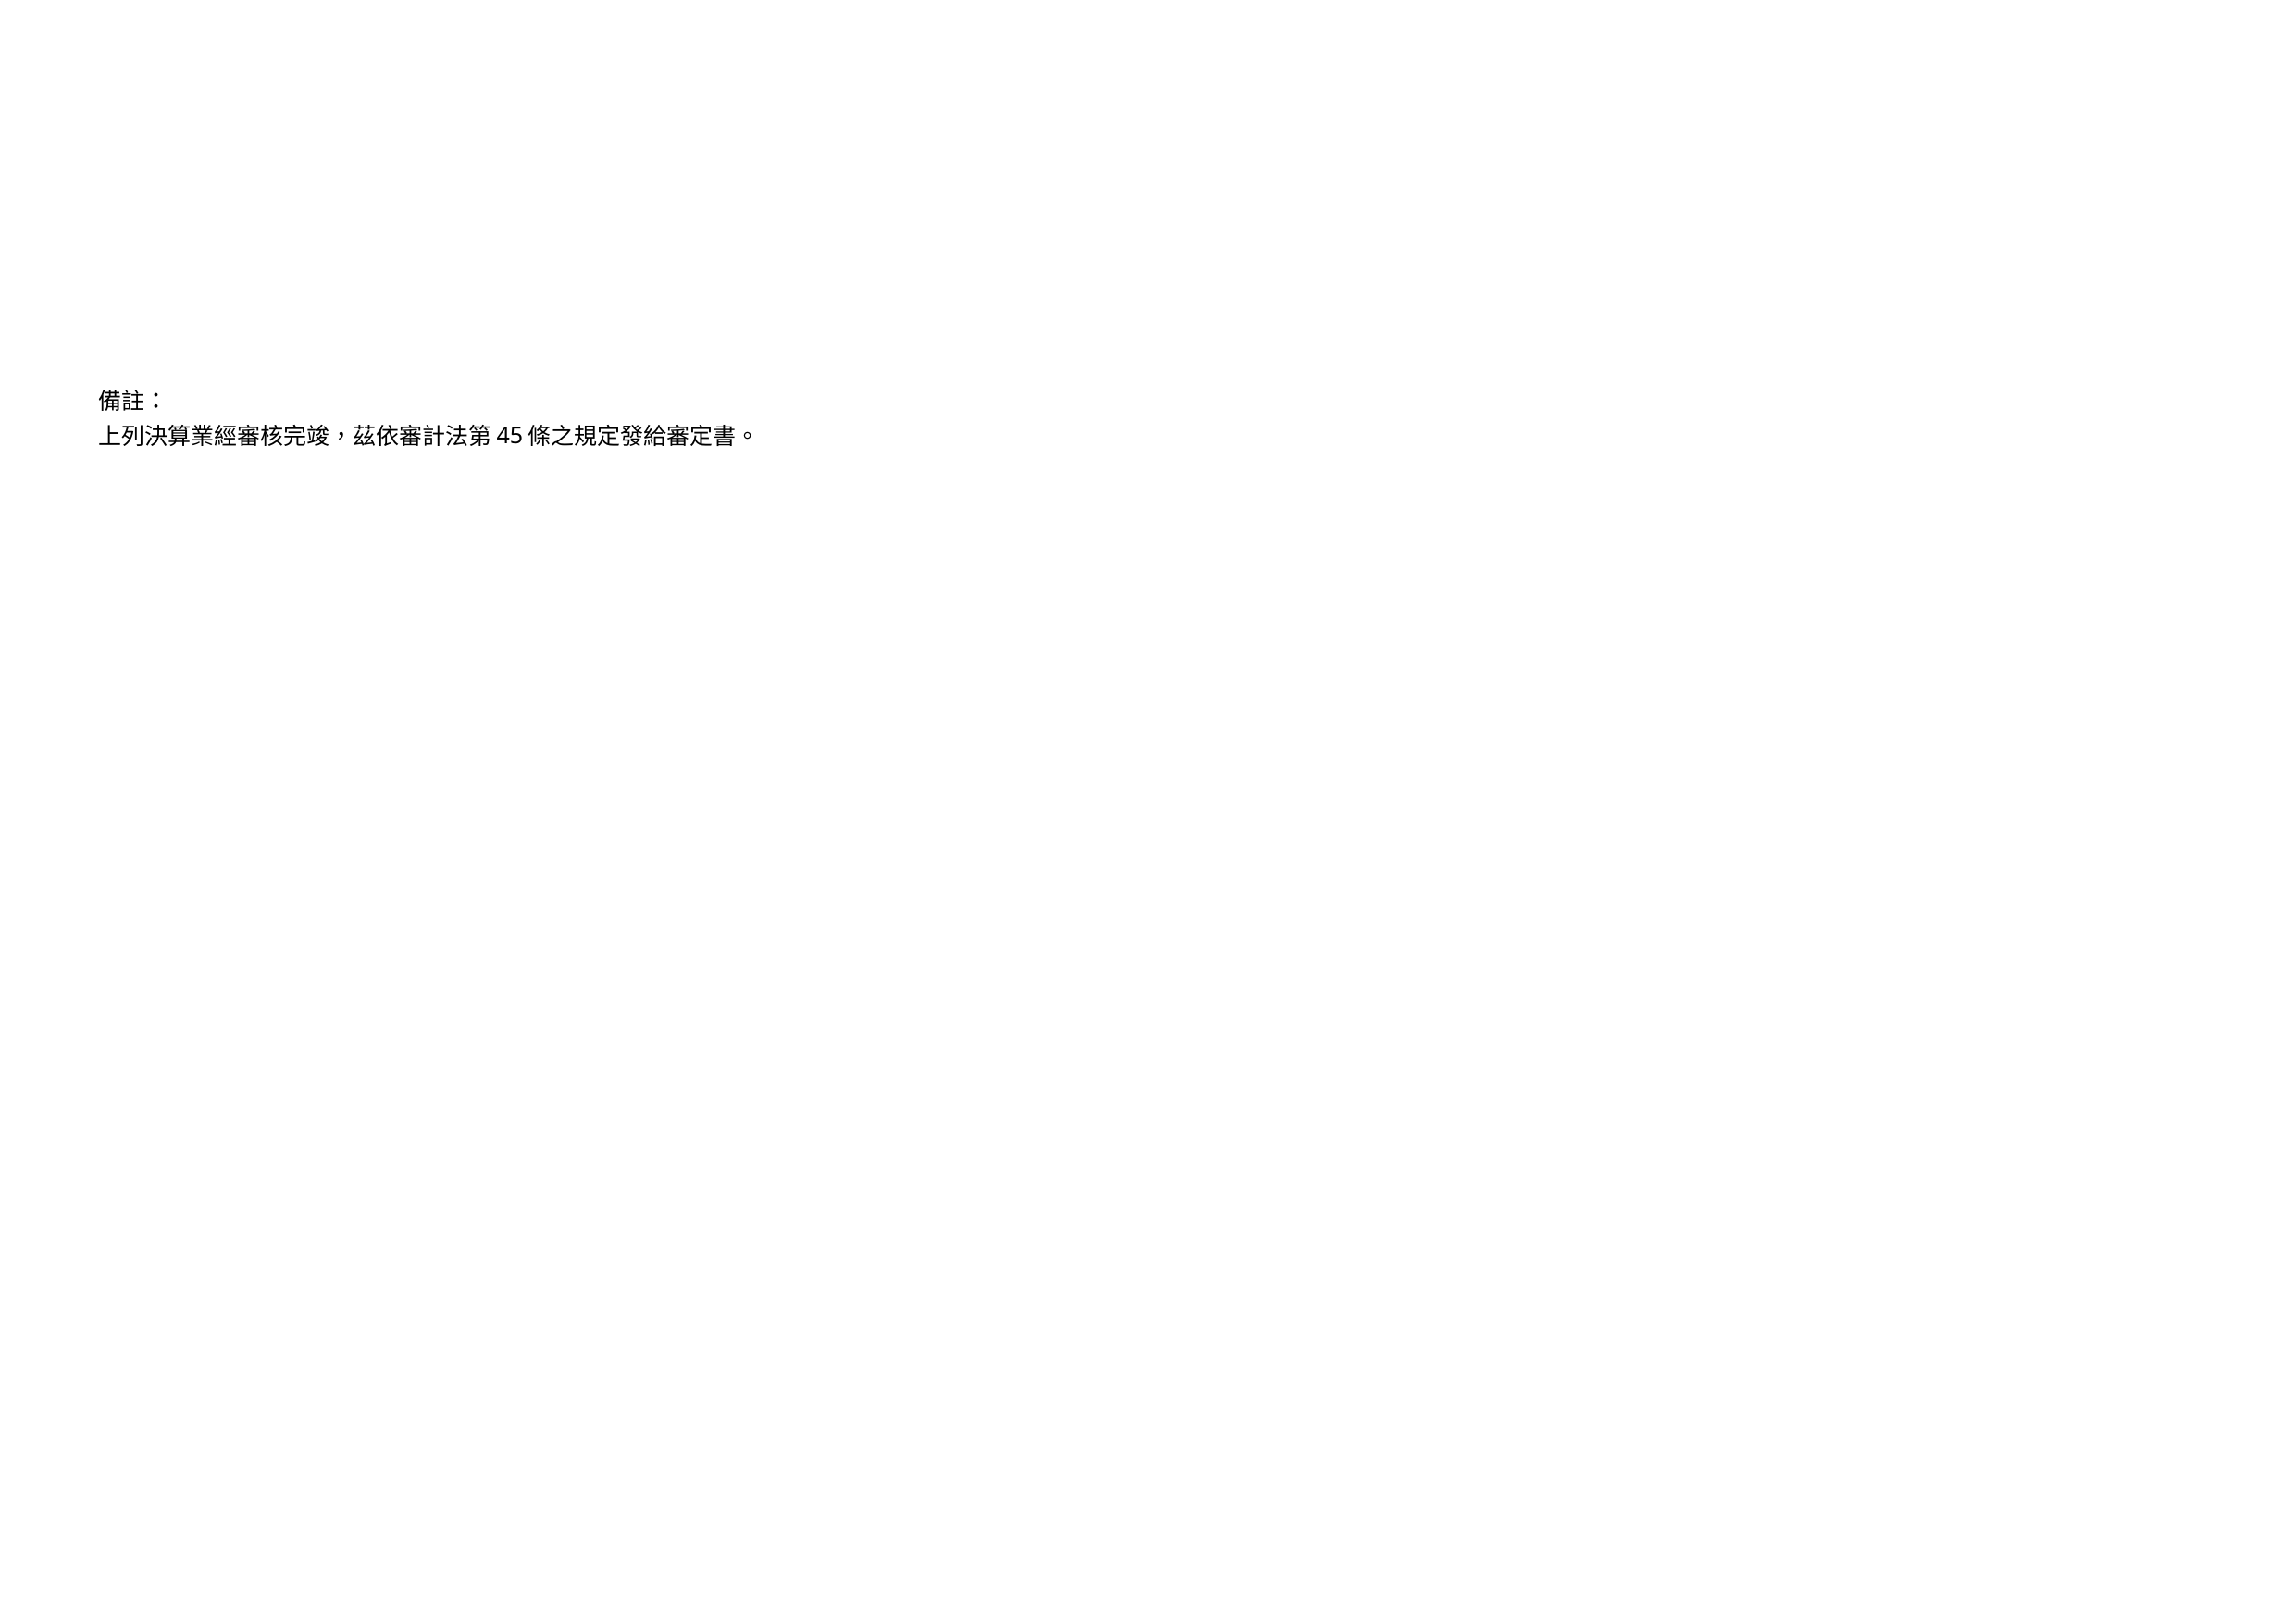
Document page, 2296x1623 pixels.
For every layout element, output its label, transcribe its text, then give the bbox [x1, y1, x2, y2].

text 備註： [98, 377, 2197, 411]
text 上列決算業經審核完竣，茲依審計法第45條之規定發給審定書。 [98, 411, 2197, 446]
